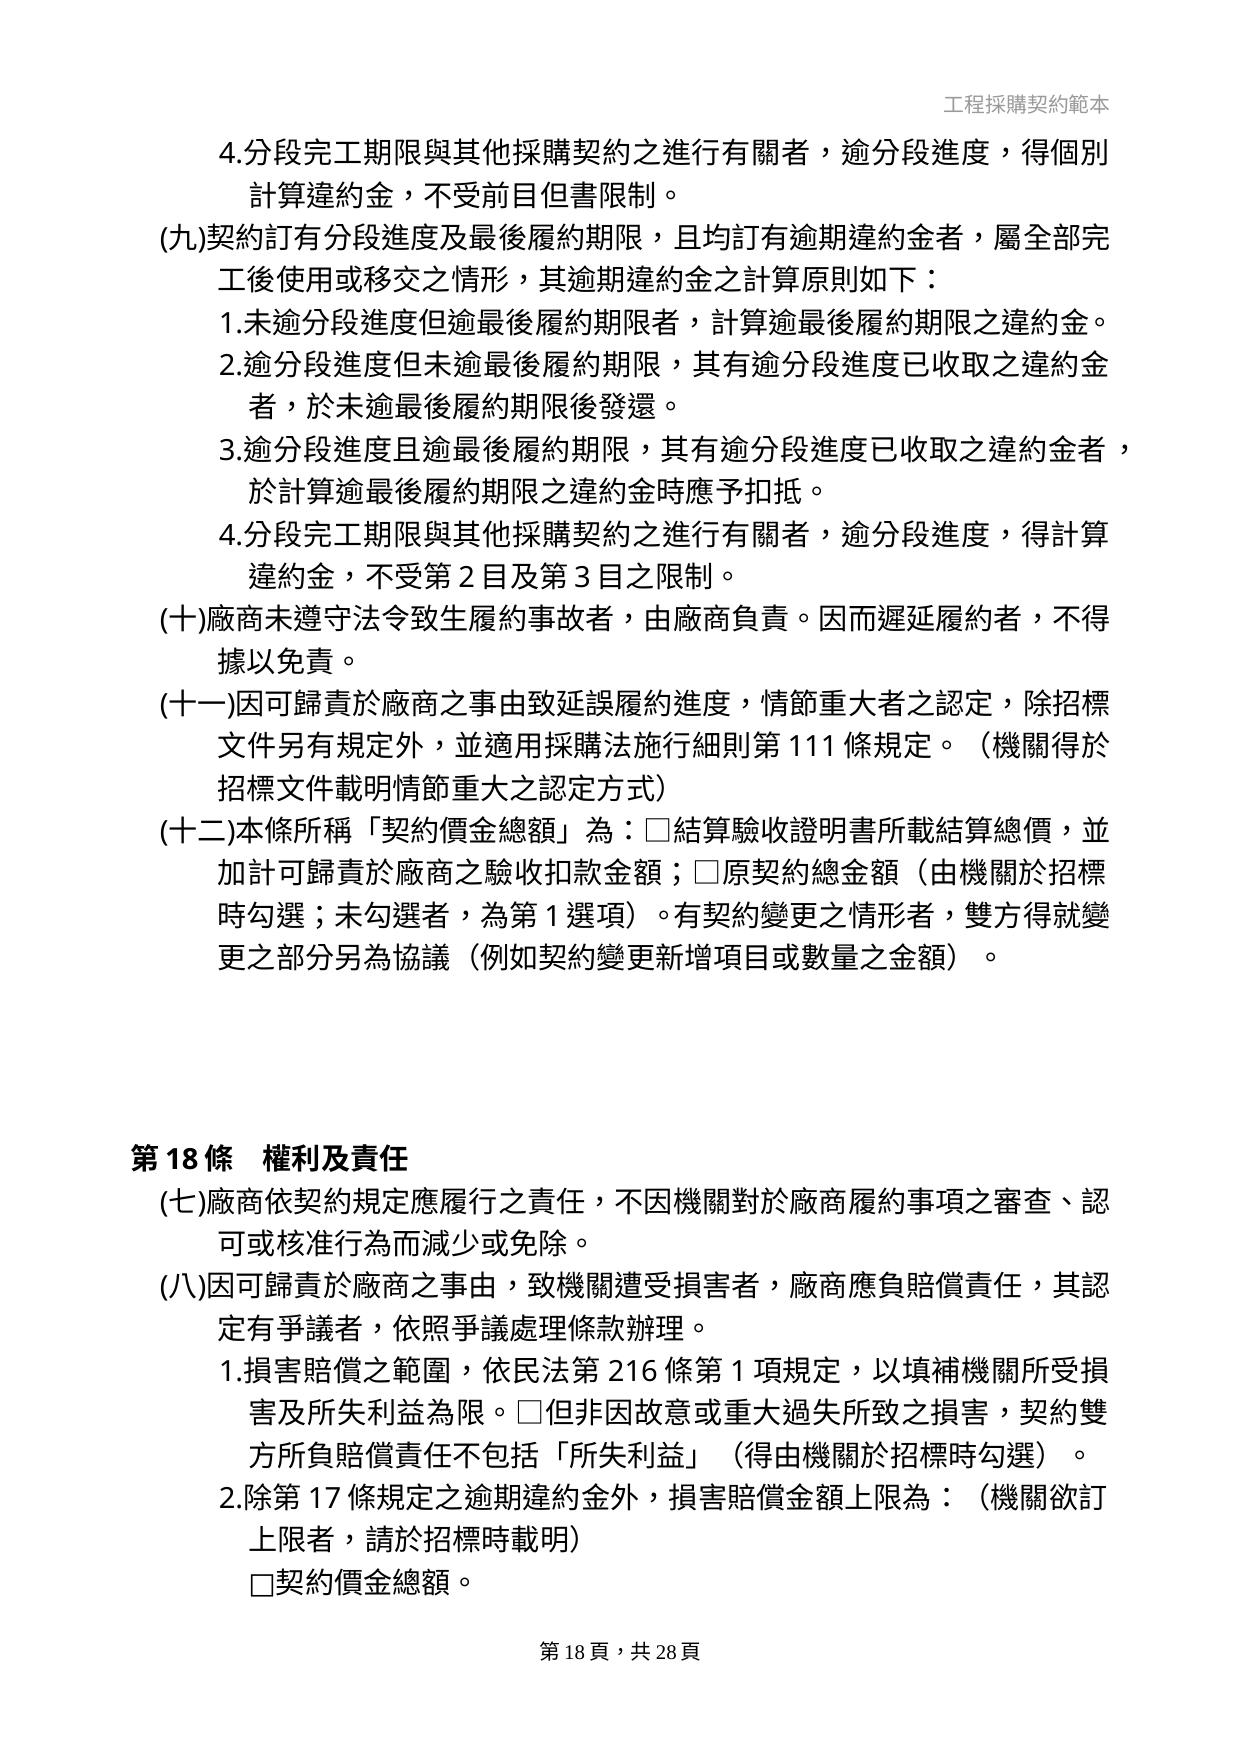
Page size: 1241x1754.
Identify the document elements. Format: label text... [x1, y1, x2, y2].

text 4.分段完工期限與其他採購契約之進行有關者，逾分段進度，得個別計算違約金，不受前目但書限制。 [218, 130, 1110, 214]
text 2.除第17條規定之逾期違約金外，損害賠償金額上限為：（機關欲訂上限者，請於招標時載明） [218, 1474, 1110, 1559]
text (十一)因可歸責於廠商之事由致延誤履約進度，情節重大者之認定，除招標文件另有規定外，並適用採購法施行細則第111條規定。（機關得於招標文件載明情節重大之認定方式） [159, 681, 1110, 808]
text (十)廠商未遵守法令致生履約事故者，由廠商負責。因而遲延履約者，不得據以免責。 [159, 596, 1110, 681]
text 4.分段完工期限與其他採購契約之進行有關者，逾分段進度，得計算違約金，不受第2目及第3目之限制。 [218, 511, 1110, 596]
text 2.逾分段進度但未逾最後履約期限，其有逾分段進度已收取之違約金者，於未逾最後履約期限後發還。 [218, 342, 1110, 426]
text 1.未逾分段進度但逾最後履約期限者，計算逾最後履約期限之違約金。 [218, 299, 1110, 342]
text □契約價金總額。 [248, 1559, 1110, 1602]
text 第18條 權利及責任 [130, 1136, 1110, 1178]
text 3.逾分段進度且逾最後履約期限，其有逾分段進度已收取之違約金者，於計算逾最後履約期限之違約金時應予扣抵。 [218, 426, 1110, 511]
text (十二)本條所稱「契約價金總額」為：□結算驗收證明書所載結算總價，並加計可歸責於廠商之驗收扣款金額；□原契約總金額（由機關於招標時勾選；未勾選者，為第1選項）。有契約變更之情形者，雙方得就變更之部分另為協議（例如契約變更新增項目或數量之金額）。 [159, 808, 1110, 977]
text (七)廠商依契約規定應履行之責任，不因機關對於廠商履約事項之審查、認可或核准行為而減少或免除。 [159, 1178, 1110, 1263]
text (八)因可歸責於廠商之事由，致機關遭受損害者，廠商應負賠償責任，其認定有爭議者，依照爭議處理條款辦理。 [159, 1263, 1110, 1347]
text (九)契約訂有分段進度及最後履約期限，且均訂有逾期違約金者，屬全部完工後使用或移交之情形，其逾期違約金之計算原則如下： [159, 214, 1110, 299]
text 1.損害賠償之範圍，依民法第216條第1項規定，以填補機關所受損害及所失利益為限。□但非因故意或重大過失所致之損害，契約雙方所負賠償責任不包括「所失利益」（得由機關於招標時勾選）。 [218, 1347, 1110, 1474]
